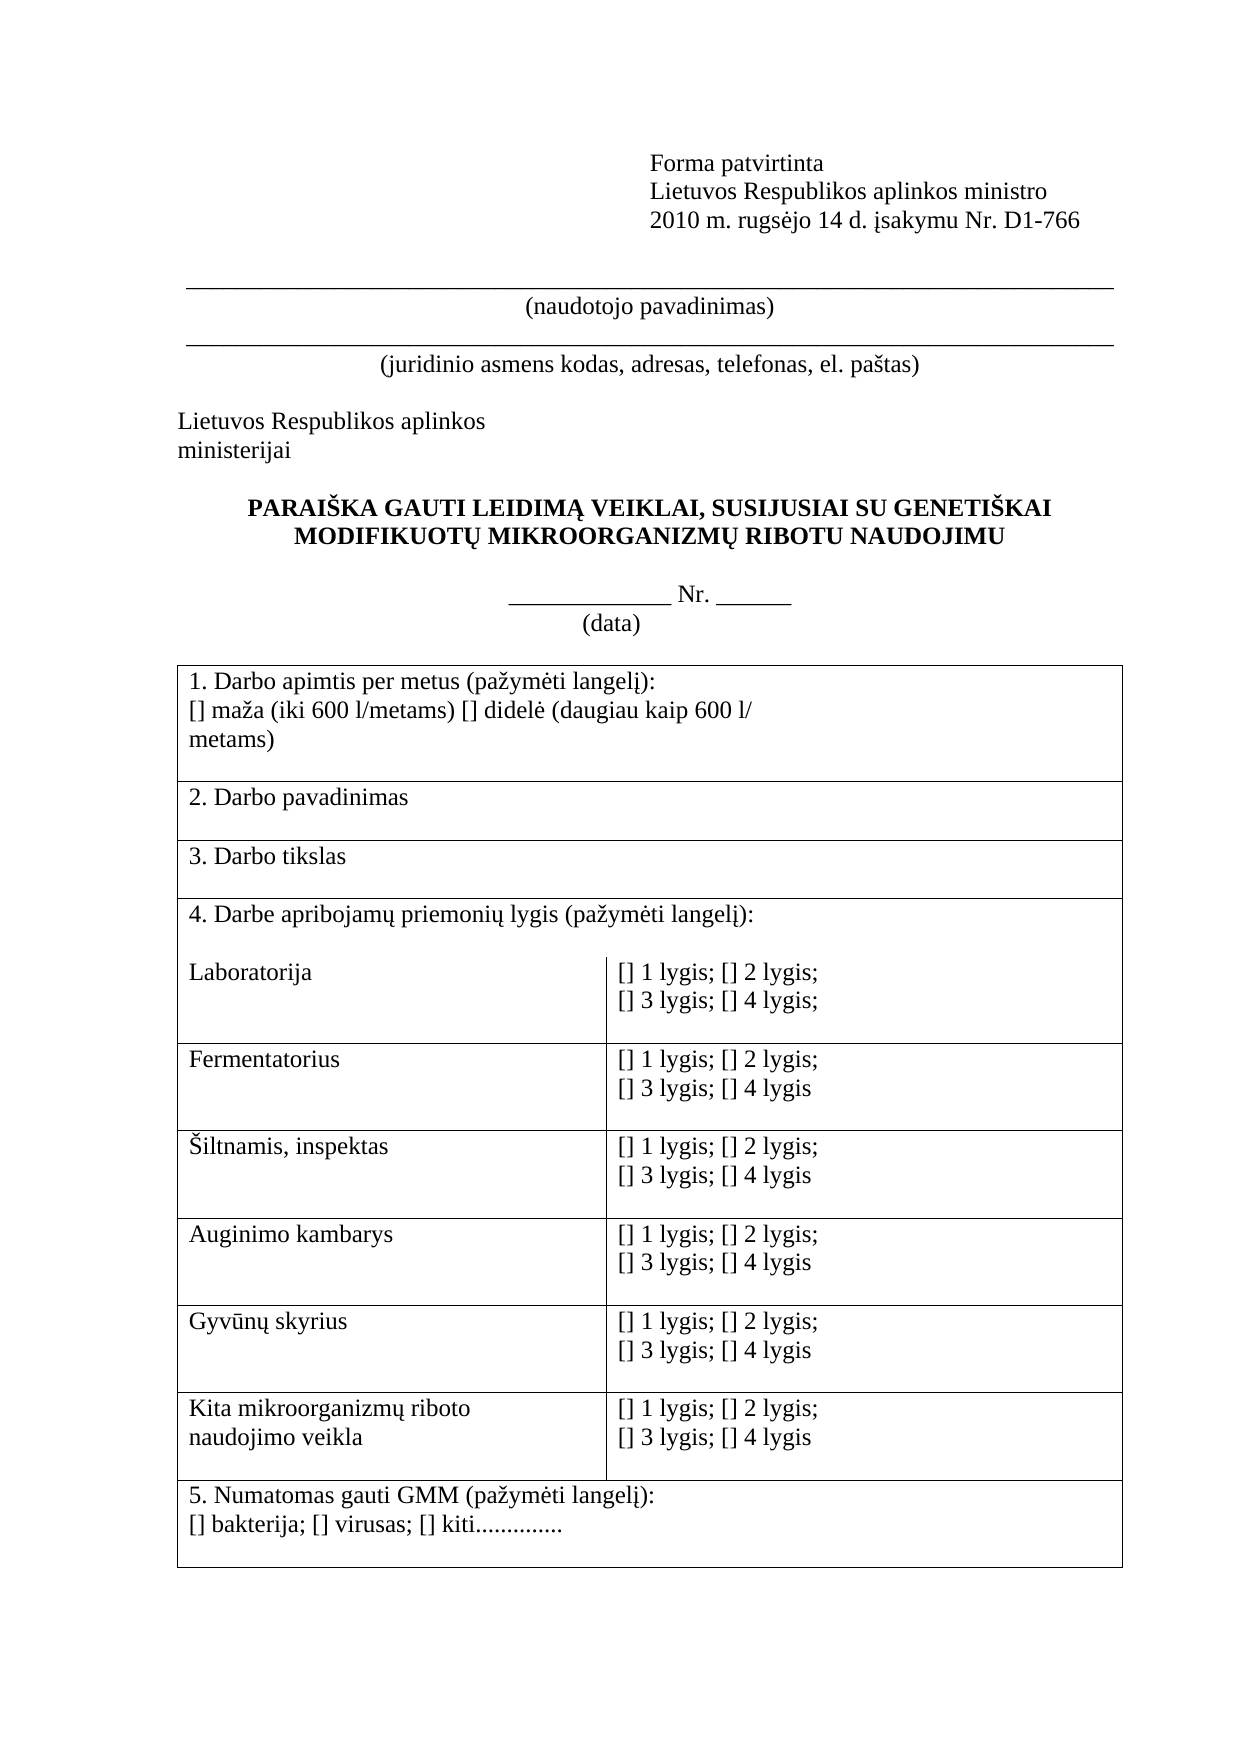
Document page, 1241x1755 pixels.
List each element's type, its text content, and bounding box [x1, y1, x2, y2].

text (juridinio asmens kodas, adresas, telefonas, el. paštas) [177, 349, 1122, 378]
table_cell [] 1 lygis; [] 2 lygis; [] 3 lygis; [] 4 lygis [607, 1044, 1122, 1130]
table_header 1. Darbo apimtis per metus (pažymėti langelį): [] maža (iki 600 l/metams) [] didelė (daugiau kaip 600 l/ metams) [178, 666, 1122, 781]
table_cell [] 1 lygis; [] 2 lygis; [] 3 lygis; [] 4 lygis; [607, 957, 1122, 1043]
text Lietuvos Respublikos aplinkos ministro [649, 176, 1122, 205]
text (naudotojo pavadinimas) [177, 291, 1122, 320]
text _ [177, 263, 1122, 291]
text Forma patvirtinta [649, 148, 1122, 176]
text Lietuvos Respublikos aplinkos [177, 406, 1122, 435]
table_cell Kita mikroorganizmų riboto naudojimo veikla [178, 1393, 606, 1479]
table_cell [] 1 lygis; [] 2 lygis; [] 3 lygis; [] 4 lygis [607, 1306, 1122, 1392]
text 2010 m. rugsėjo 14 d. įsakymu Nr. D1-766 [649, 205, 1122, 234]
table_cell Gyvūnų skyrius [178, 1306, 606, 1392]
table_cell 3. Darbo tikslas [178, 841, 1122, 898]
table_cell [] 1 lygis; [] 2 lygis; [] 3 lygis; [] 4 lygis [607, 1219, 1122, 1305]
text _ [177, 320, 1122, 349]
text (data) [177, 608, 1122, 636]
table_cell Fermentatorius [178, 1044, 606, 1130]
table_cell Šiltnamis, inspektas [178, 1131, 606, 1218]
text PARAIŠKA GAUTI LEIDIMĄ VEIKLAI, SUSIJUSIAI SU GENETIŠKAI MODIFIKUOTŲ MIKROORGANIZMŲ RIBOTU NAUDOJIMU [177, 493, 1122, 550]
table_cell 4. Darbe apribojamų priemonių lygis (pažymėti langelį): [178, 899, 1122, 957]
text ministerijai [177, 435, 1122, 464]
table_cell [] 1 lygis; [] 2 lygis; [] 3 lygis; [] 4 lygis [607, 1393, 1122, 1479]
text _____________ Nr. ______ [177, 579, 1122, 608]
table_cell Auginimo kambarys [178, 1219, 606, 1305]
table_cell 2. Darbo pavadinimas [178, 782, 1122, 840]
table_cell [] 1 lygis; [] 2 lygis; [] 3 lygis; [] 4 lygis [607, 1131, 1122, 1218]
table_cell Laboratorija [178, 957, 606, 1043]
table_cell 5. Numatomas gauti GMM (pažymėti langelį): [] bakterija; [] virusas; [] kiti.............. [178, 1481, 1122, 1567]
